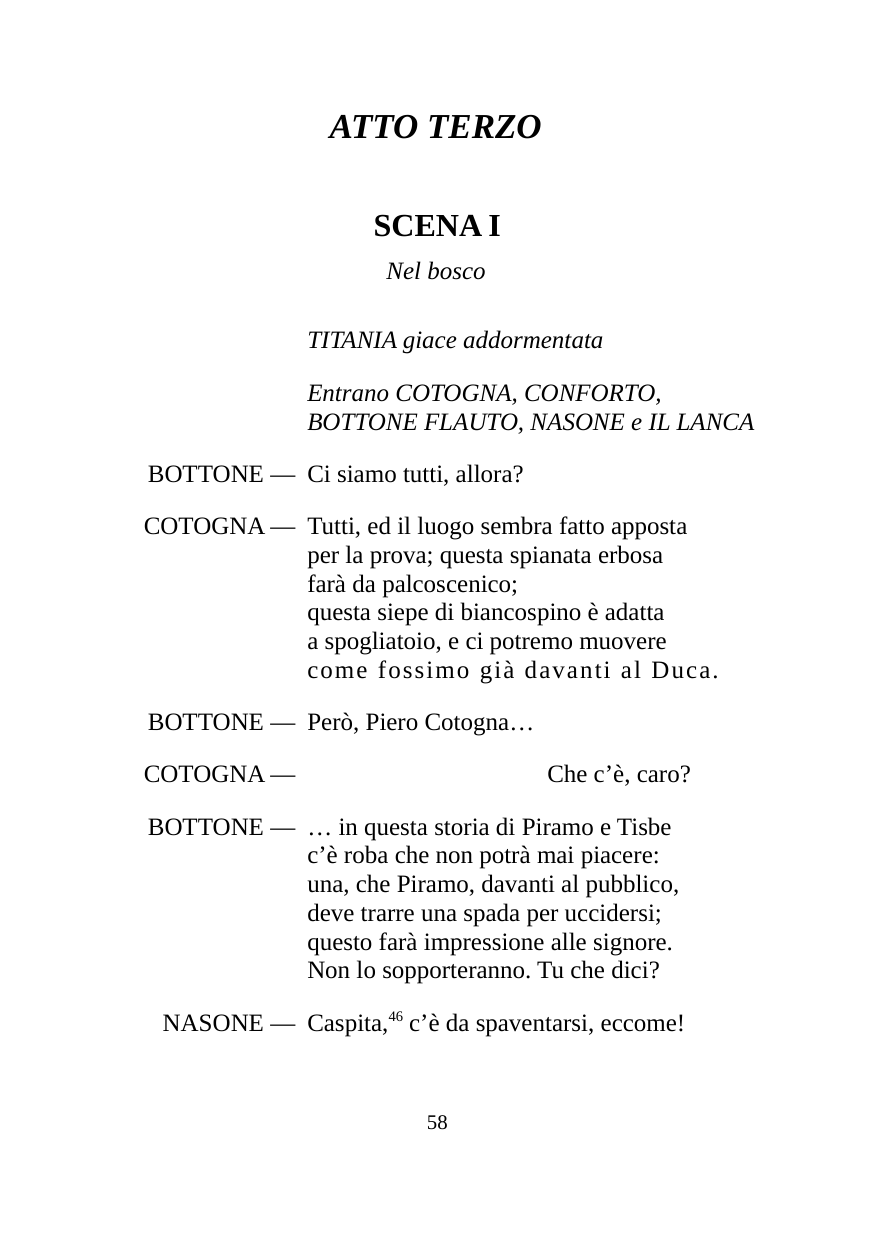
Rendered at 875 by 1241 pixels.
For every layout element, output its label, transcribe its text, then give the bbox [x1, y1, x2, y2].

table_cell BOTTONE — [106, 447, 301, 499]
table_cell Però, Piero Cotogna… [301, 695, 768, 748]
table_cell Che c’è, caro? [541, 748, 768, 800]
subtitle SCENA I [106, 207, 768, 244]
table_cell COTOGNA — [106, 748, 301, 800]
table_cell … in questa storia di Piramo e Tisbe c’è roba che non potrà mai piacere: una, che Piramo, davanti al pubblico, deve trarre una spada per uccidersi; questo farà impressione alle signore. Non lo sopporteranno. Tu che dici? [301, 800, 768, 996]
table_cell [301, 748, 541, 800]
table_cell Ci siamo tutti, allora? [301, 447, 768, 499]
table_header [106, 314, 301, 447]
table_cell BOTTONE — [106, 695, 301, 748]
table_cell Entrano COTOGNA, CONFORTO, BOTTONE FLAUTO, NASONE e IL LANCA [301, 366, 768, 447]
text Nel bosco [106, 256, 768, 285]
table_cell Caspita, c’è da spaventarsi, eccome! [301, 996, 768, 1048]
table_cell BOTTONE — [106, 800, 301, 996]
table_cell COTOGNA — [106, 499, 301, 695]
table_cell NASONE — [106, 996, 301, 1048]
subtitle ATTO TERZO [106, 106, 768, 146]
table_cell Tutti, ed il luogo sembra fatto apposta per la prova; questa spianata erbosa farà da palcoscenico; questa siepe di biancospino è adatta a spogliatoio, e ci potremo muovere come fossimo già davanti al Duca. [301, 499, 768, 695]
table_header TITANIA giace addormentata [301, 314, 768, 366]
